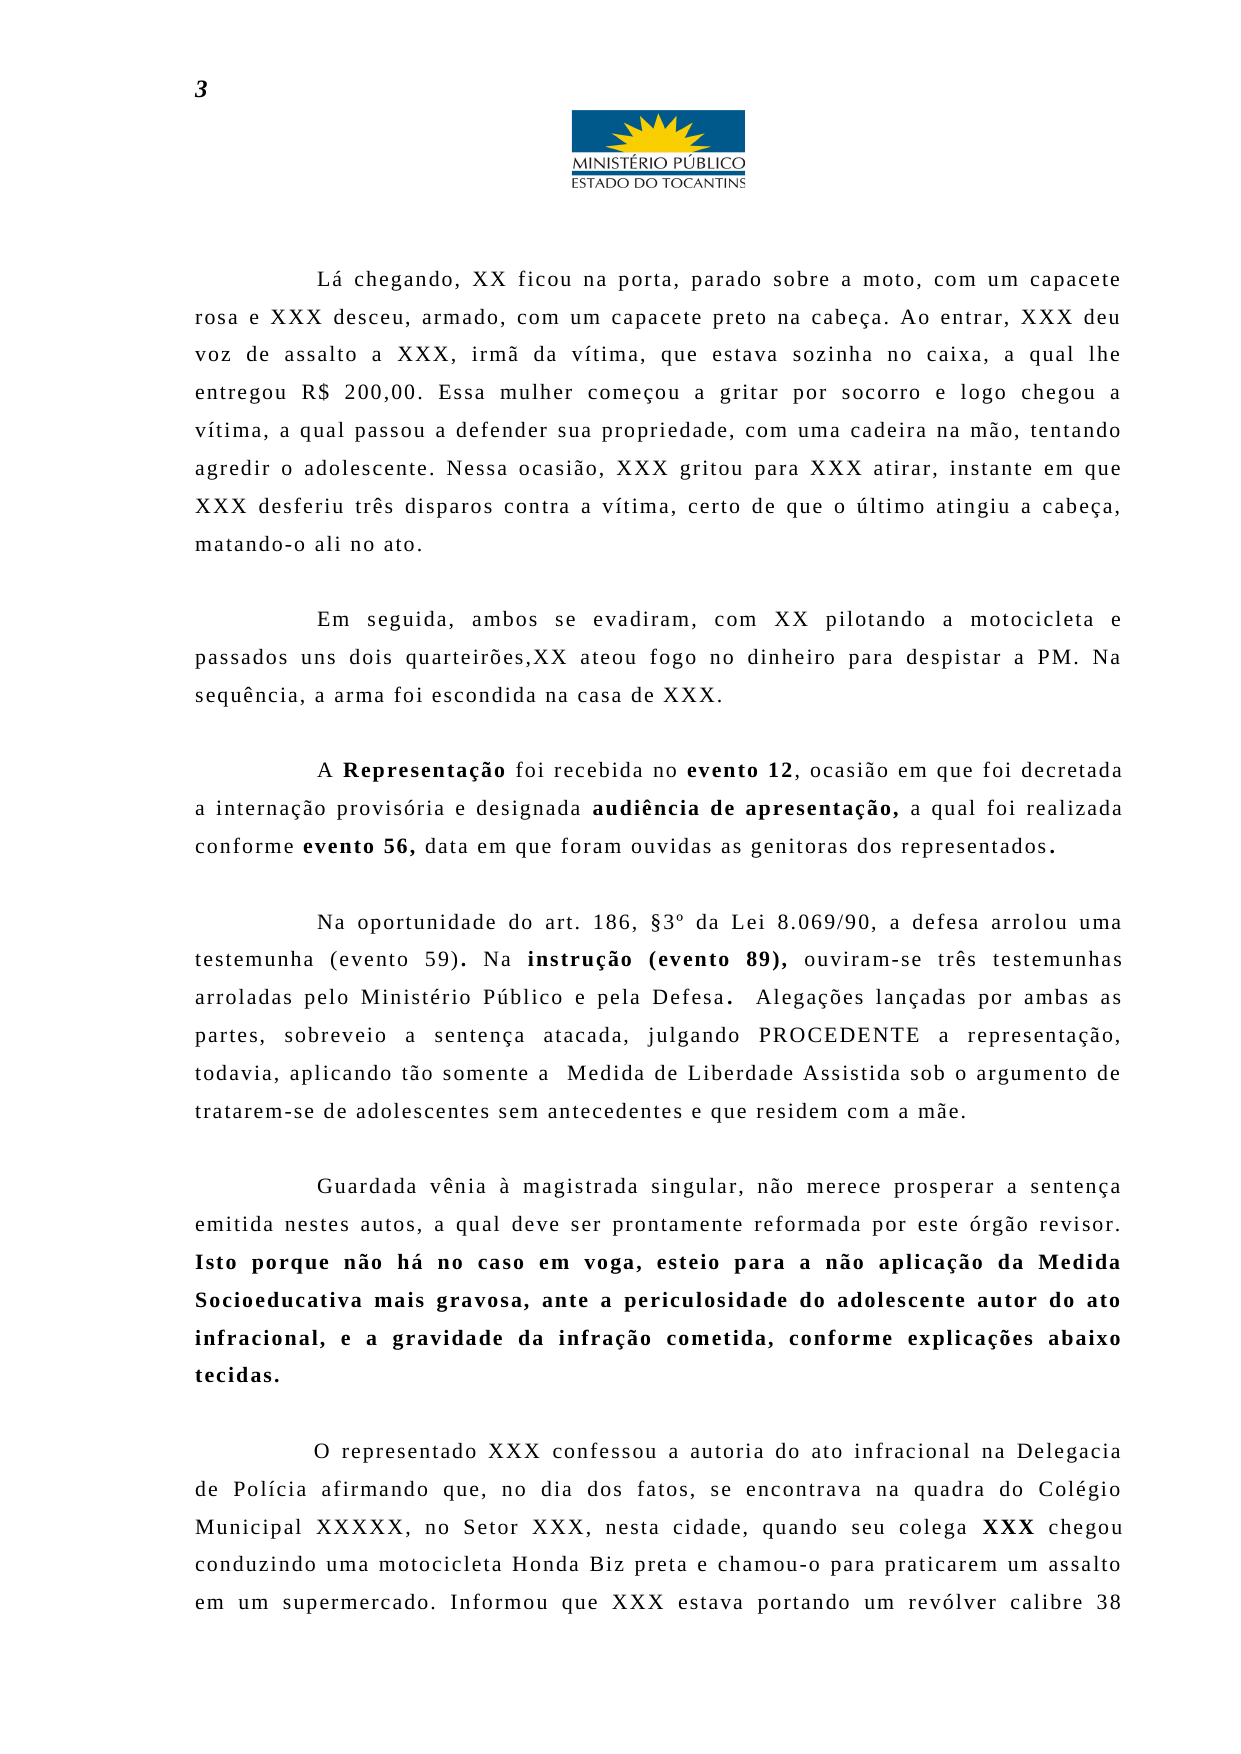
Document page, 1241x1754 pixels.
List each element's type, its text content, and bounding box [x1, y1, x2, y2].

picture [571, 110, 746, 188]
text Guardada vênia à magistrada singular, não merece prosperar a sentença emitida nestes autos, a qual deve ser prontamente reformada por este órgão revisor. Isto porque não há no caso em voga, esteio para a não aplicação da Medida Socioeducativa mais gravosa, ante a periculosidade do adolescente autor do ato infracional, e a gravidade da infração cometida, conforme explicações abaixo tecidas. [195, 1173, 1122, 1388]
text Lá chegando, XX ficou na porta, parado sobre a moto, com um capacete rosa e XXX desceu, armado, com um capacete preto na cabeça. Ao entrar, XXX deu voz de assalto a XXX, irmã da vítima, que estava sozinha no caixa, a qual lhe entregou R$ 200,00. Essa mulher começou a gritar por socorro e logo chegou a vítima, a qual passou a defender sua propriedade, com uma cadeira na mão, tentando agredir o adolescente. Nessa ocasião, XXX gritou para XXX atirar, instante em que XXX desferiu três disparos contra a vítima, certo de que o último atingiu a cabeça, matando-o ali no ato. [195, 266, 1122, 556]
text Na oportunidade do art. 186, §3º da Lei 8.069/90, a defesa arrolou uma testemunha (evento 59). Na instrução (evento 89), ouviram-se três testemunhas arroladas pelo Ministério Público e pela Defesa. Alegações lançadas por ambas as partes, sobreveio a sentença atacada, julgando PROCEDENTE a representação, todavia, aplicando tão somente a Medida de Liberdade Assistida sob o argumento de tratarem-se de adolescentes sem antecedentes e que residem com a mãe. [195, 909, 1122, 1123]
text Em seguida, ambos se evadiram, com XX pilotando a motocicleta e passados uns dois quarteirões,XX ateou fogo no dinheiro para despistar a PM. Na sequência, a arma foi escondida na casa de XXX. [195, 606, 1122, 707]
text O representado XXX confessou a autoria do ato infracional na Delegacia de Polícia afirmando que, no dia dos fatos, se encontrava na quadra do Colégio Municipal XXXXX, no Setor XXX, nesta cidade, quando seu colega XXX chegou conduzindo uma motocicleta Honda Biz preta e chamou-o para praticarem um assalto em um supermercado. Informou que XXX estava portando um revólver calibre 38 [195, 1438, 1122, 1614]
text A Representação foi recebida no evento 12, ocasião em que foi decretada a internação provisória e designada audiência de apresentação, a qual foi realizada conforme evento 56, data em que foram ouvidas as genitoras dos representados. [195, 757, 1122, 858]
